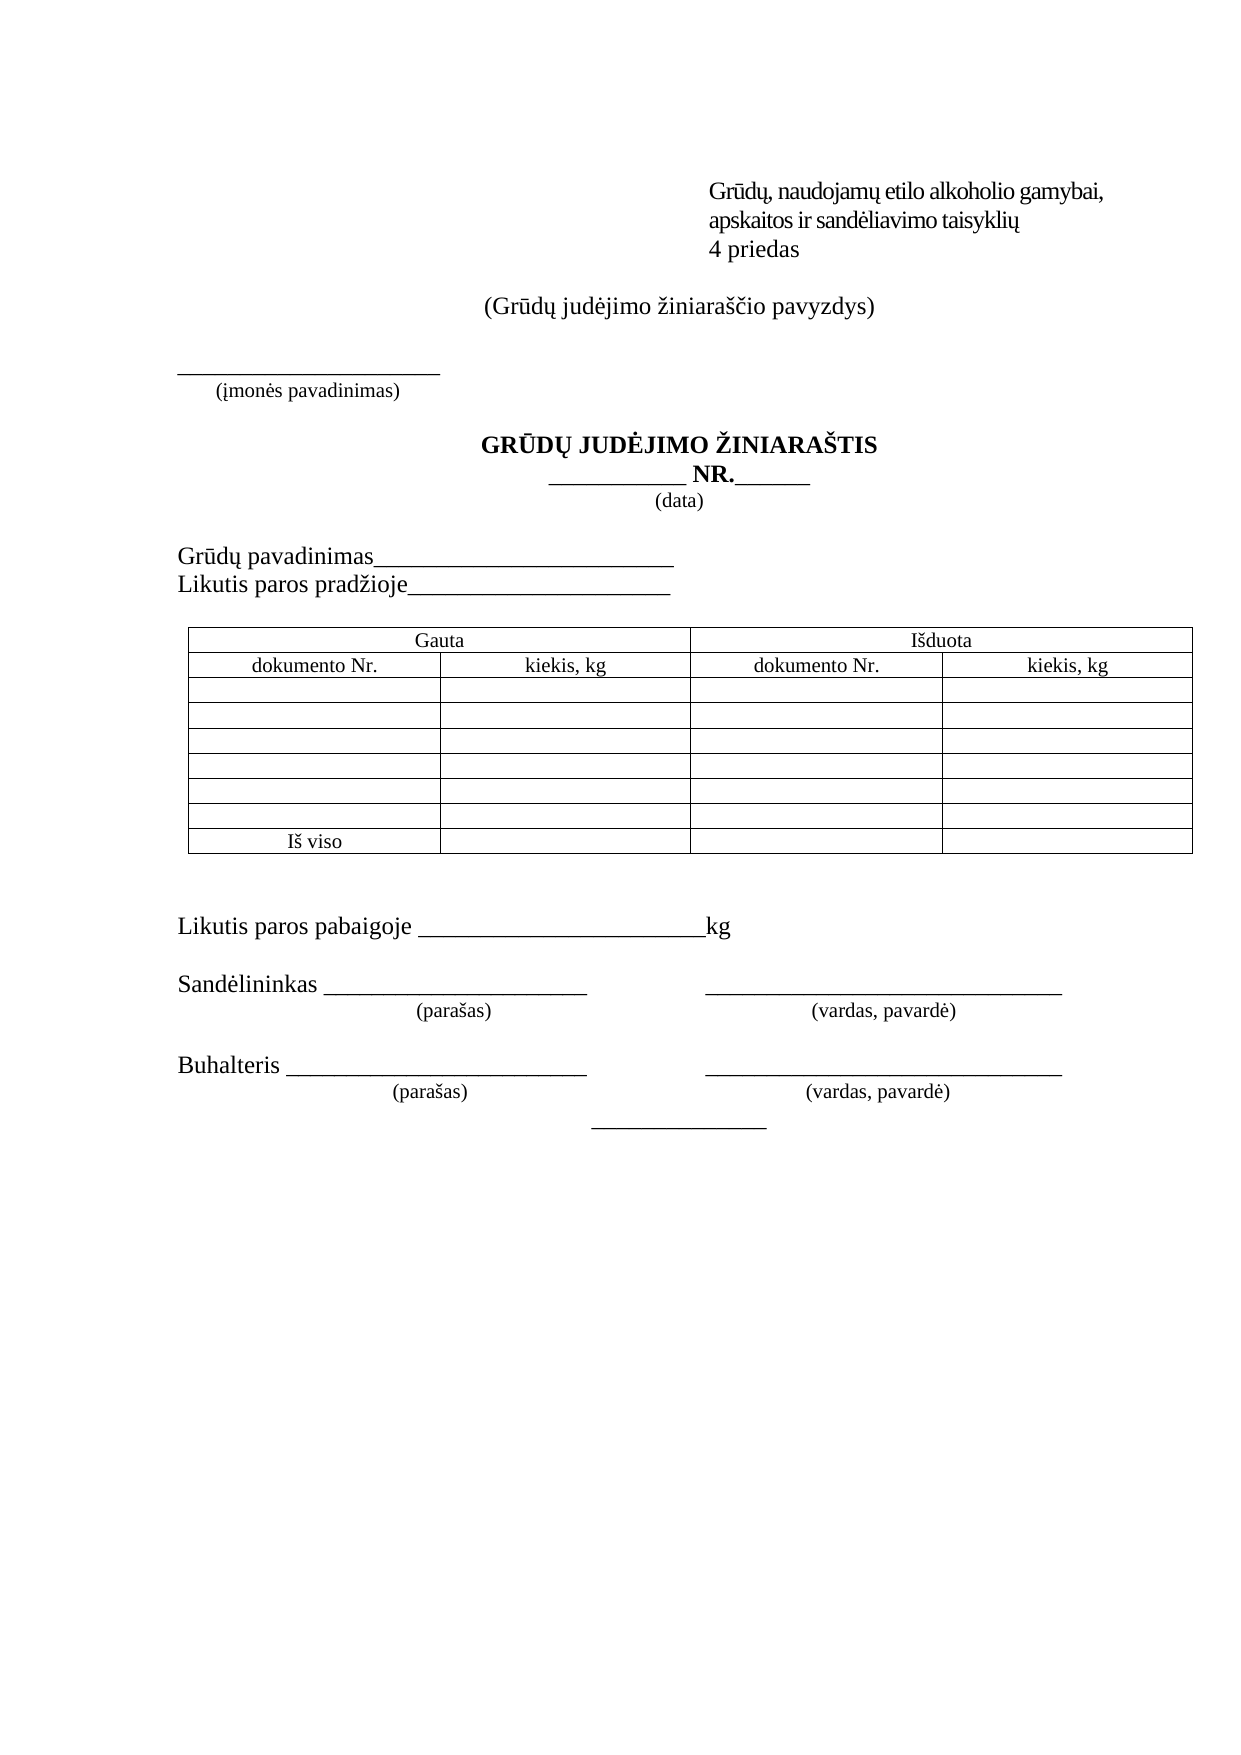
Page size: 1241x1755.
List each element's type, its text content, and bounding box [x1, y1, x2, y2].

text Likutis paros pradžioje_____________________ [177, 569, 1181, 598]
table_cell [189, 678, 440, 702]
text _____________________ [177, 349, 1181, 378]
table_cell [441, 754, 690, 778]
table_cell [441, 678, 690, 702]
text ___________ NR.______ [177, 459, 1181, 488]
table_cell kiekis, kg [441, 653, 690, 677]
table_cell [189, 779, 440, 803]
table_cell [441, 729, 690, 752]
table_cell [691, 703, 942, 727]
text (įmonės pavadinimas) [177, 378, 1181, 402]
text Sandėlininkas [177, 969, 1181, 998]
text (data) [177, 488, 1181, 512]
text ______________ [177, 1103, 1181, 1132]
table_cell [691, 779, 942, 803]
table_cell [691, 678, 942, 702]
table_cell [691, 829, 942, 853]
table_cell [189, 754, 440, 778]
table_cell [943, 829, 1192, 853]
table_cell [943, 678, 1192, 702]
table_cell [691, 729, 942, 752]
text (parašas) (vardas, pavardė) [177, 1079, 1181, 1103]
table_cell dokumento Nr. [189, 653, 440, 677]
table_cell [189, 804, 440, 828]
table_cell [943, 804, 1192, 828]
table_cell [441, 804, 690, 828]
table_header Gauta [189, 628, 690, 652]
text (parašas) (vardas, pavardė) [177, 998, 1181, 1022]
table_cell Iš viso [189, 829, 440, 853]
table_cell [189, 729, 440, 752]
text 4 priedas [177, 234, 1181, 263]
table_cell [691, 804, 942, 828]
text Grūdų, naudojamų etilo alkoholio gamybai, [177, 176, 1181, 205]
table_cell dokumento Nr. [691, 653, 942, 677]
table_cell [943, 754, 1192, 778]
table_cell [943, 779, 1192, 803]
table_cell [441, 779, 690, 803]
table_cell [441, 703, 690, 727]
text Likutis paros pabaigoje _______________________kg [177, 911, 1181, 940]
table_cell [691, 754, 942, 778]
text Buhalteris [177, 1051, 1181, 1079]
text apskaitos ir sandėliavimo taisyklių [177, 205, 1181, 234]
table_cell kiekis, kg [943, 653, 1192, 677]
table_header Išduota [691, 628, 1192, 652]
table_cell [943, 703, 1192, 727]
table_cell [441, 829, 690, 853]
table_cell [943, 729, 1192, 752]
text (Grūdų judėjimo žiniaraščio pavyzdys) [177, 291, 1181, 320]
text GRŪDŲ JUDĖJIMO ŽINIARAŠTIS [177, 430, 1181, 459]
table_cell [189, 703, 440, 727]
text Grūdų pavadinimas________________________ [177, 541, 1181, 569]
